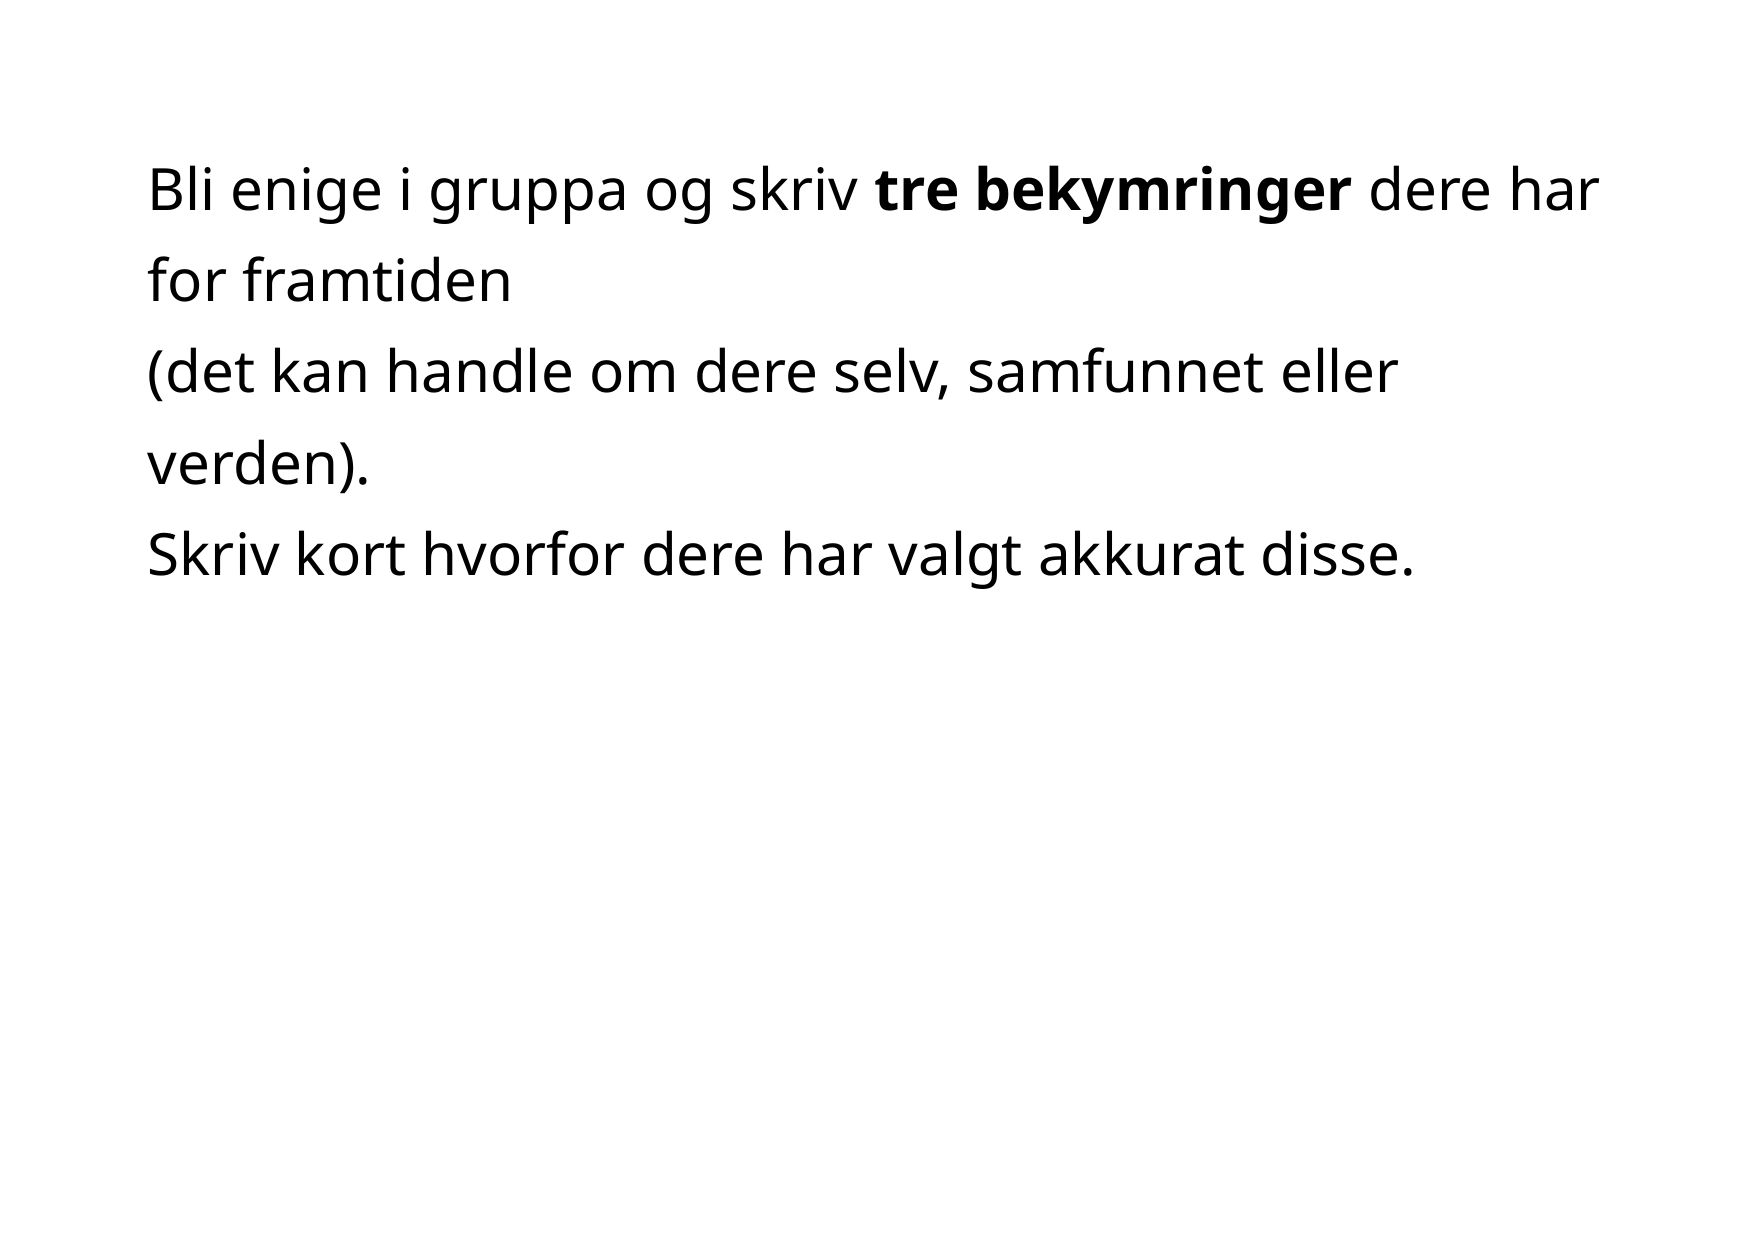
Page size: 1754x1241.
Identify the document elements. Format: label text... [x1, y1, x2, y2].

text Bli enige i gruppa og skriv tre bekymringer dere har for framtiden (det kan handle om dere selv, samfunnet eller verden). Skriv kort hvorfor dere har valgt akkurat disse. [148, 148, 1606, 592]
